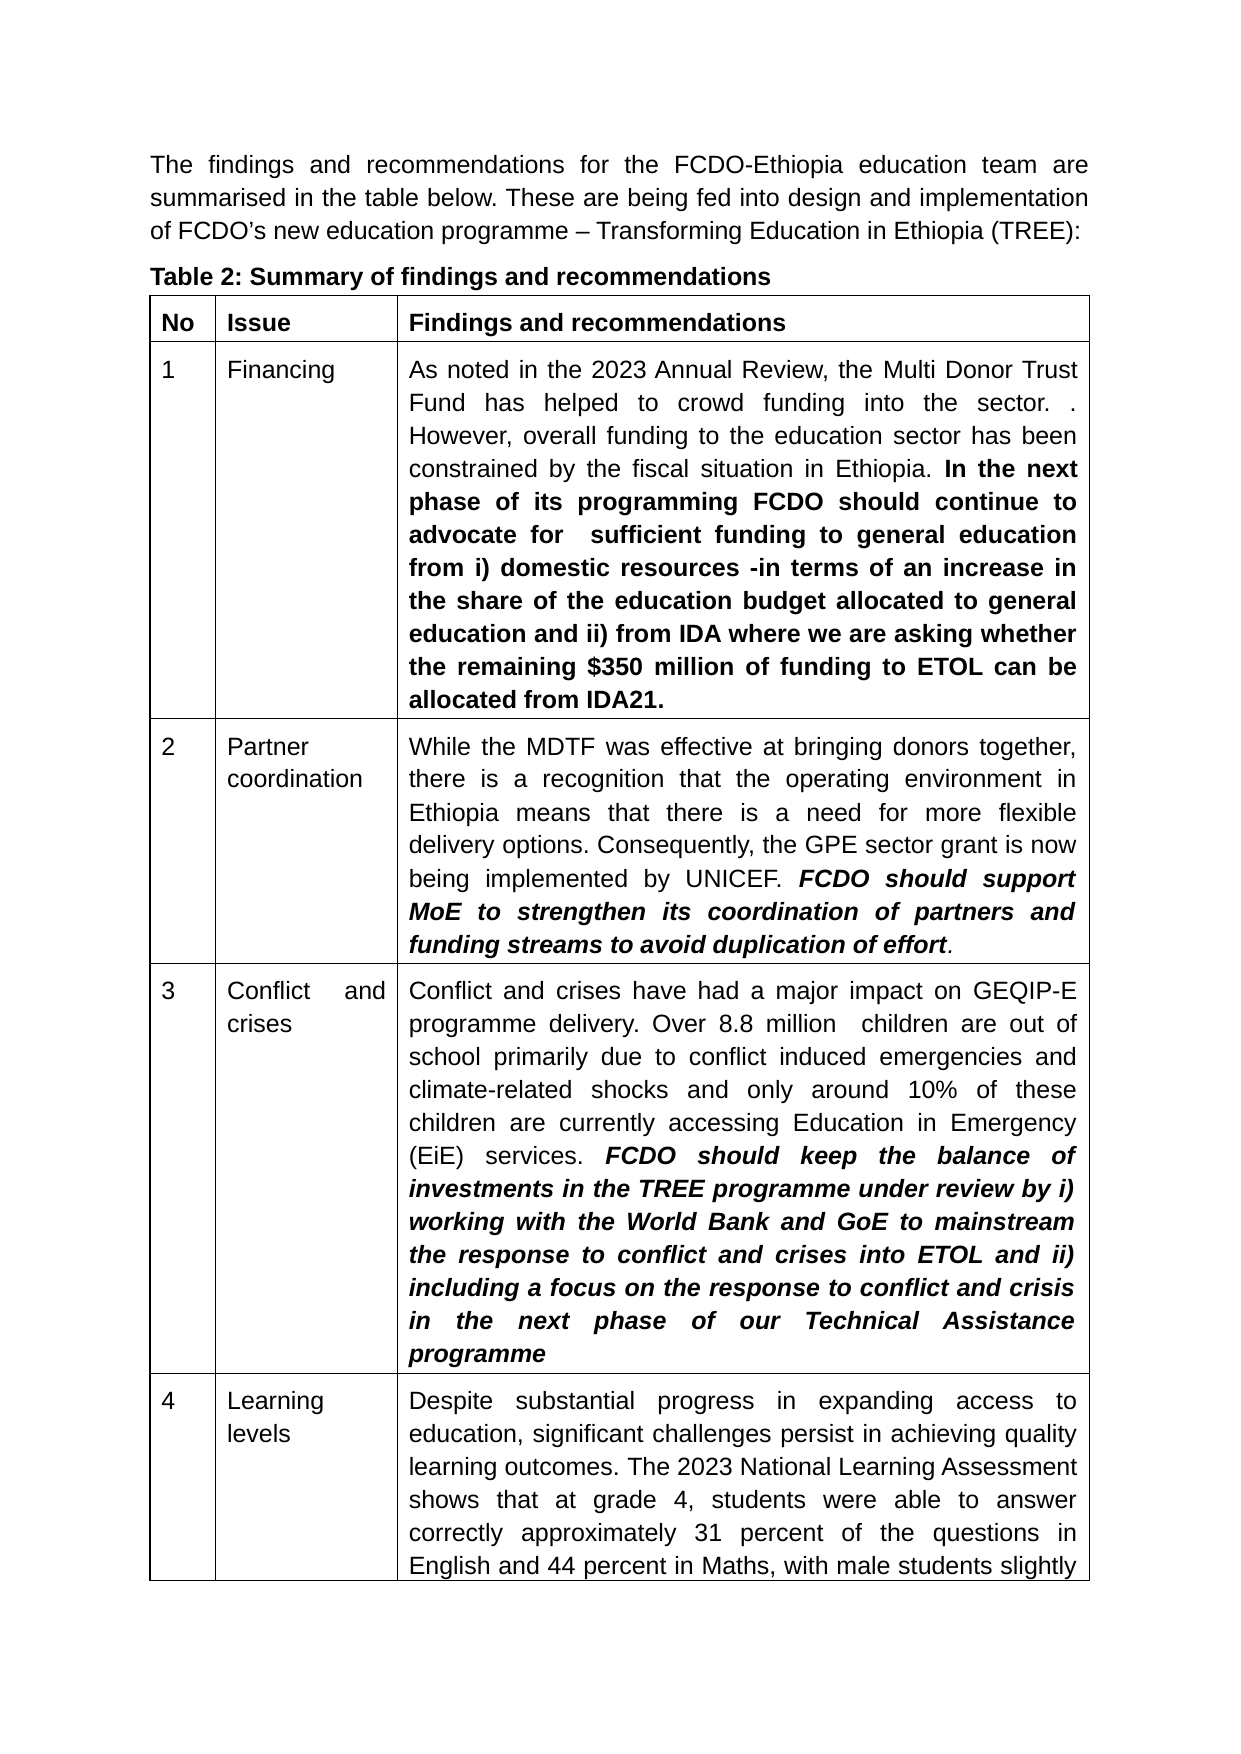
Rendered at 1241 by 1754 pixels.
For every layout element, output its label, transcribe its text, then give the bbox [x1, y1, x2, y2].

table_header No [151, 296, 215, 341]
table_cell 3 [151, 964, 215, 1372]
table_cell While the MDTF was effective at bringing donors together, there is a recognition that the operating environment in Ethiopia means that there is a need for more flexible delivery options. Consequently, the GPE sector grant is now being implemented by UNICEF. FCDO should support MoE to strengthen its coordination of partners and funding streams to avoid duplication of effort. [398, 719, 1089, 963]
table_header Issue [216, 296, 397, 341]
text Table 2: Summary of findings and recommendations [150, 262, 1090, 290]
table_cell Financing [216, 342, 397, 718]
table_cell 2 [151, 719, 215, 963]
table_cell As noted in the 2023 Annual Review, the Multi Donor Trust Fund has helped to crowd funding into the sector. . However, overall funding to the education sector has been constrained by the fiscal situation in Ethiopia. In the next phase of its programming FCDO should continue to advocate for sufficient funding to general education from i) domestic resources -in terms of an increase in the share of the education budget allocated to general education and ii) from IDA where we are asking whether the remaining $350 million of funding to ETOL can be allocated from IDA21. [398, 342, 1089, 718]
table_header Findings and recommendations [398, 296, 1089, 341]
table_cell 4 [151, 1374, 215, 1580]
table_cell Conflict and crises have had a major impact on GEQIP-E programme delivery. Over 8.8 million children are out of school primarily due to conflict induced emergencies and climate-related shocks and only around 10% of these children are currently accessing Education in Emergency (EiE) services. FCDO should keep the balance of investments in the TREE programme under review by i) working with the World Bank and GoE to mainstream the response to conflict and crises into ETOL and ii) including a focus on the response to conflict and crisis in the next phase of our Technical Assistance programme [398, 964, 1089, 1372]
table_cell Despite substantial progress in expanding access to education, significant challenges persist in achieving quality learning outcomes. The 2023 National Learning Assessment shows that at grade 4, students were able to answer correctly approximately 31 percent of the questions in English and 44 percent in Maths, with male students slightly [398, 1374, 1089, 1580]
table_cell Partner coordination [216, 719, 397, 963]
table_cell Conflict and crises [216, 964, 397, 1372]
text The findings and recommendations for the FCDO-Ethiopia education team are summarised in the table below. These are being fed into design and implementation of FCDO’s new education programme – Transforming Education in Ethiopia (TREE): [150, 150, 1090, 245]
table_cell Learning levels [216, 1374, 397, 1580]
table_cell 1 [151, 342, 215, 718]
